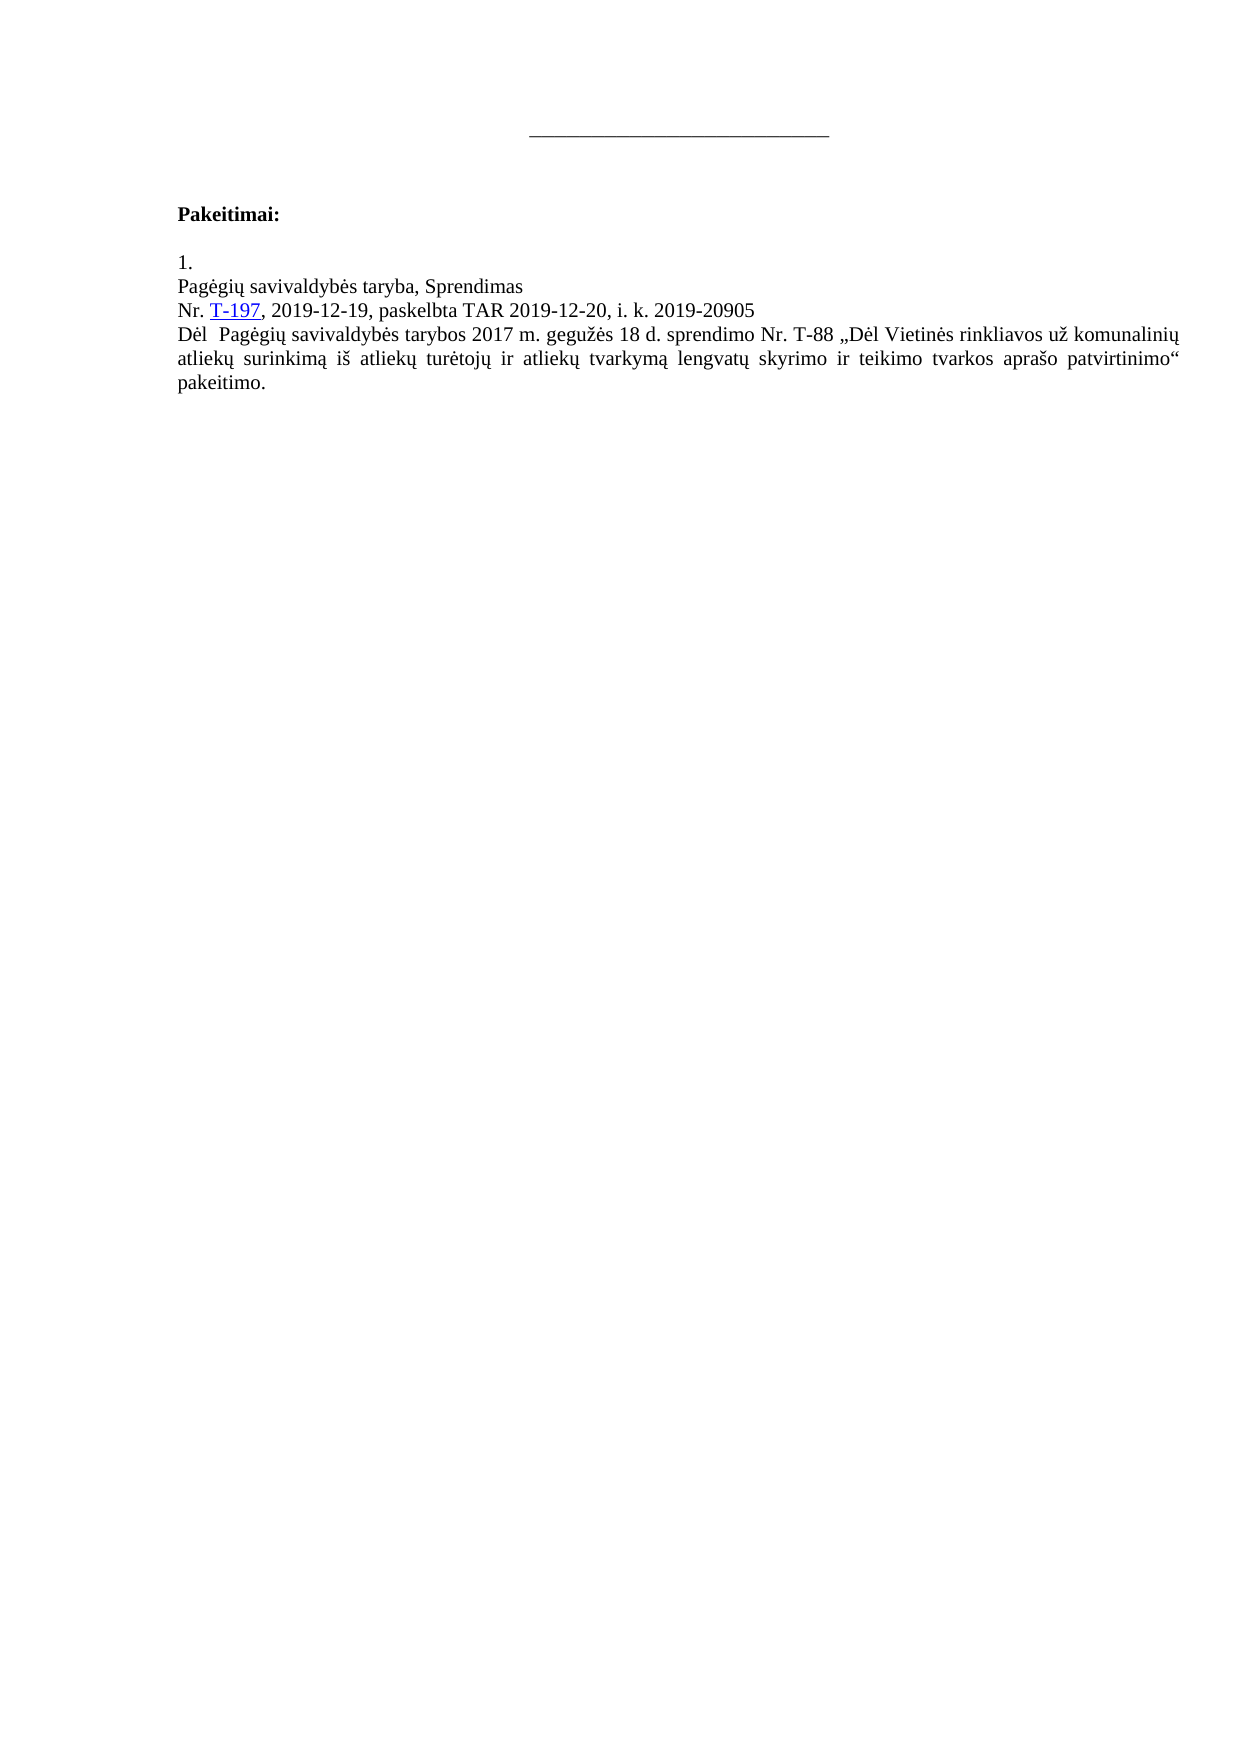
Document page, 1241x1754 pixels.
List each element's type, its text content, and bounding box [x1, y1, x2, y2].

text Dėl Pagėgių savivaldybės tarybos 2017 m. gegužės 18 d. sprendimo Nr. T-88 „Dėl Vietinės rinkliavos už komunalinių atliekų surinkimą iš atliekų turėtojų ir atliekų tvarkymą lengvatų skyrimo ir teikimo tvarkos aprašo patvirtinimo“ pakeitimo. [177, 322, 1181, 394]
text Pagėgių savivaldybės taryba, Sprendimas [177, 274, 1181, 298]
text Pakeitimai: [177, 202, 1181, 226]
text Nr. T-197, 2019-12-19, paskelbta TAR 2019-12-20, i. k. 2019-20905 [177, 298, 1181, 322]
text 1. [177, 250, 1181, 274]
text ________________________ [177, 118, 1181, 142]
